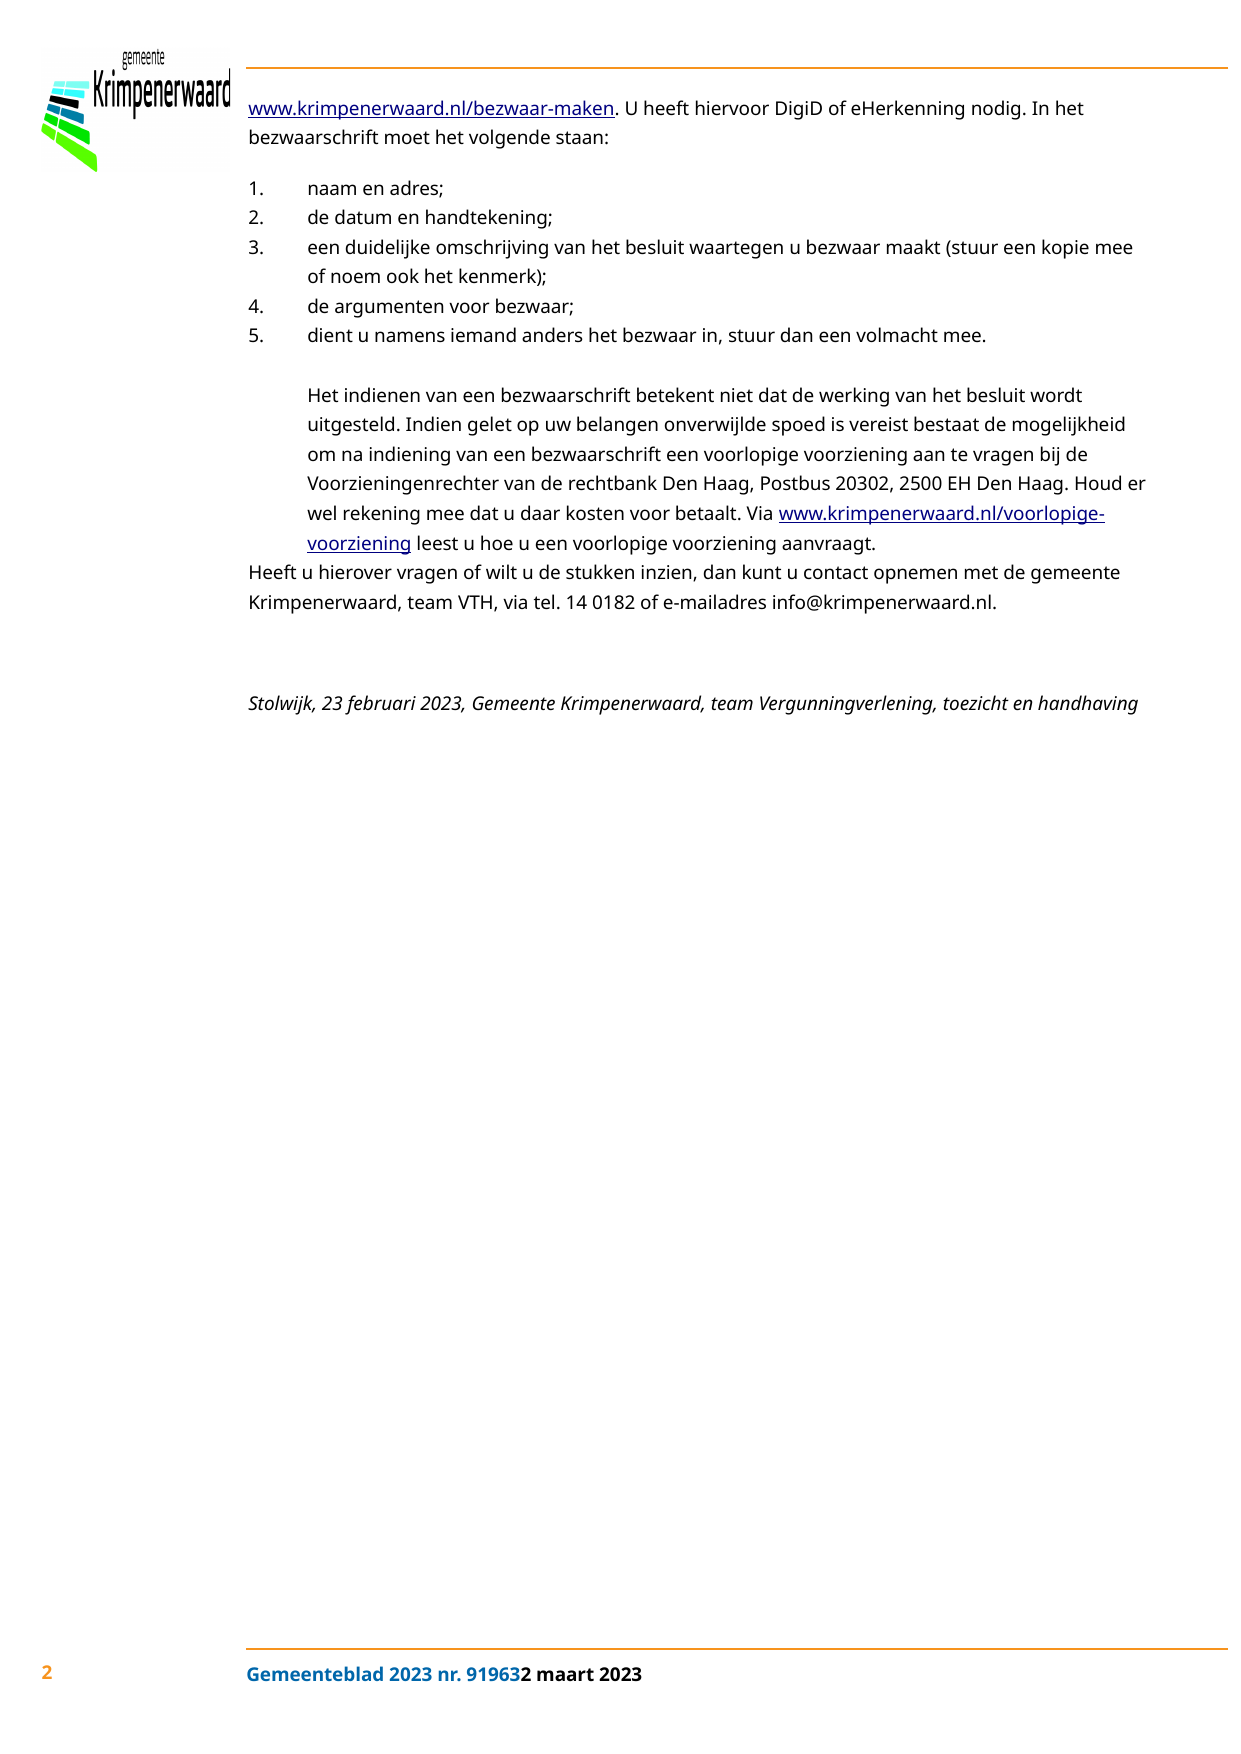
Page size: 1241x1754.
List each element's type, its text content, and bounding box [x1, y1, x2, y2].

picture [41, 47, 231, 172]
list naam en adres; [248, 175, 1152, 201]
list een duidelijke omschrijving van het besluit waartegen u bezwaar maakt (stuur een kopie mee of noem ook het kenmerk); [248, 234, 1152, 289]
list dient u namens iemand anders het bezwaar in, stuur dan een volmacht mee. [248, 323, 1152, 348]
list de argumenten voor bezwaar; [248, 293, 1152, 319]
text www.krimpenerwaard.nl/bezwaar-maken. U heeft hiervoor DigiD of eHerkenning nodig. In het bezwaarschrift moet het volgende staan: [248, 95, 1152, 150]
list Het indienen van een bezwaarschrift betekent niet dat de werking van het besluit wordt uitgesteld. Indien gelet op uw belangen onverwijlde spoed is vereist bestaat de mogelijkheid om na indiening van een bezwaarschrift een voorlopige voorziening aan te vragen bij de Voorzieningenrechter van de rechtbank Den Haag, Postbus 20302, 2500 EH Den Haag. Houd er wel rekening mee dat u daar kosten voor betaalt. Via www.krimpenerwaard.nl/voorlopige-voorziening leest u hoe u een voorlopige voorziening aanvraagt. [248, 382, 1152, 556]
list de datum en handtekening; [248, 204, 1152, 230]
text Heeft u hierover vragen of wilt u de stukken inzien, dan kunt u contact opnemen met de gemeente Krimpenerwaard, team VTH, via tel. 14 0182 of e-mailadres info@krimpenerwaard.nl. [248, 559, 1152, 615]
text Stolwijk, 23 februari 2023, Gemeente Krimpenerwaard, team Vergunningverlening, toezicht en handhaving [248, 690, 1152, 716]
